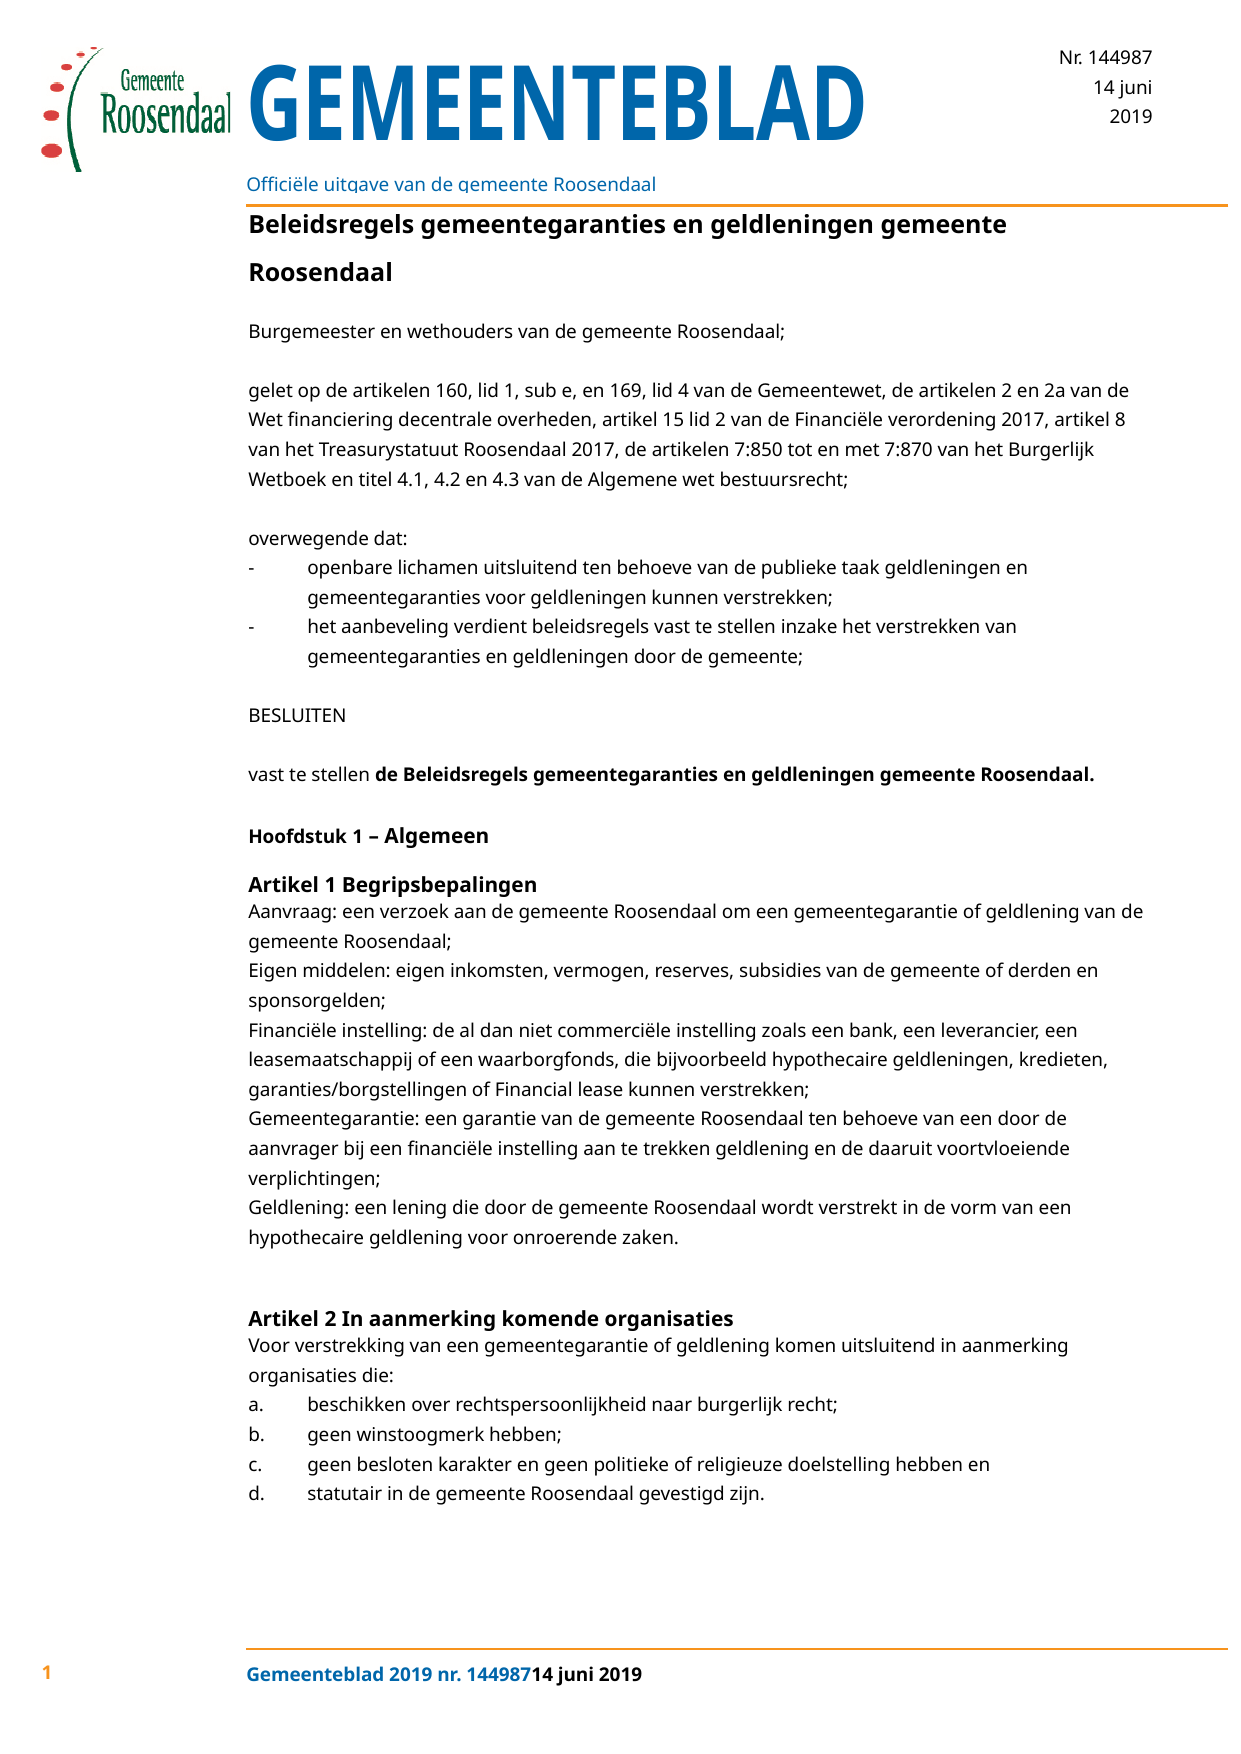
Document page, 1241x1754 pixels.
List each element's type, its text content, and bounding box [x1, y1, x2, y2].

list het aanbeveling verdient beleidsregels vast te stellen inzake het verstrekken van gemeentegaranties en geldleningen door de gemeente; [248, 614, 1152, 669]
picture [41, 47, 231, 172]
text vast te stellen de Beleidsregels gemeentegaranties en geldleningen gemeente Roosendaal. [248, 762, 1152, 787]
text Financiële instelling: de al dan niet commerciële instelling zoals een bank, een leverancier, een leasemaatschappij of een waarborgfonds, die bijvoorbeeld hypothecaire geldleningen, kredieten, garanties/borgstellingen of Financial lease kunnen verstrekken; [248, 1017, 1152, 1102]
text Artikel 2 In aanmerking komende organisaties [248, 1304, 1152, 1332]
text gelet op de artikelen 160, lid 1, sub e, en 169, lid 4 van de Gemeentewet, de artikelen 2 en 2a van de Wet financiering decentrale overheden, artikel 15 lid 2 van de Financiële verordening 2017, artikel 8 van het Treasurystatuut Roosendaal 2017, de artikelen 7:850 tot en met 7:870 van het Burgerlijk Wetboek en titel 4.1, 4.2 en 4.3 van de Algemene wet bestuursrecht; [248, 377, 1152, 492]
list geen besloten karakter en geen politieke of religieuze doelstelling hebben en [248, 1451, 1152, 1476]
text Gemeentegarantie: een garantie van de gemeente Roosendaal ten behoeve van een door de aanvrager bij een financiële instelling aan te trekken geldlening en de daaruit voortvloeiende verplichtingen; [248, 1106, 1152, 1191]
text Burgemeester en wethouders van de gemeente Roosendaal; [248, 318, 1152, 344]
list beschikken over rechtspersoonlijkheid naar burgerlijk recht; [248, 1392, 1152, 1417]
list openbare lichamen uitsluitend ten behoeve van de publieke taak geldleningen en gemeentegaranties voor geldleningen kunnen verstrekken; [248, 554, 1152, 610]
text Aanvraag: een verzoek aan de gemeente Roosendaal om een gemeentegarantie of geldlening van de gemeente Roosendaal; [248, 898, 1152, 954]
text Hoofdstuk 1 – Algemeen [248, 821, 1152, 849]
text Beleidsregels gemeentegaranties en geldleningen gemeente Roosendaal [248, 207, 1152, 288]
text BESLUITEN [248, 702, 1152, 728]
text Geldlening: een lening die door de gemeente Roosendaal wordt verstrekt in de vorm van een hypothecaire geldlening voor onroerende zaken. [248, 1194, 1152, 1250]
list statutair in de gemeente Roosendaal gevestigd zijn. [248, 1480, 1152, 1506]
text Artikel 1 Begripsbepalingen [248, 870, 1152, 898]
text overwegende dat: [248, 525, 1152, 551]
text Voor verstrekking van een gemeentegarantie of geldlening komen uitsluitend in aanmerking organisaties die: [248, 1332, 1152, 1388]
list geen winstoogmerk hebben; [248, 1421, 1152, 1447]
text Eigen middelen: eigen inkomsten, vermogen, reserves, subsidies van de gemeente of derden en sponsorgelden; [248, 958, 1152, 1013]
